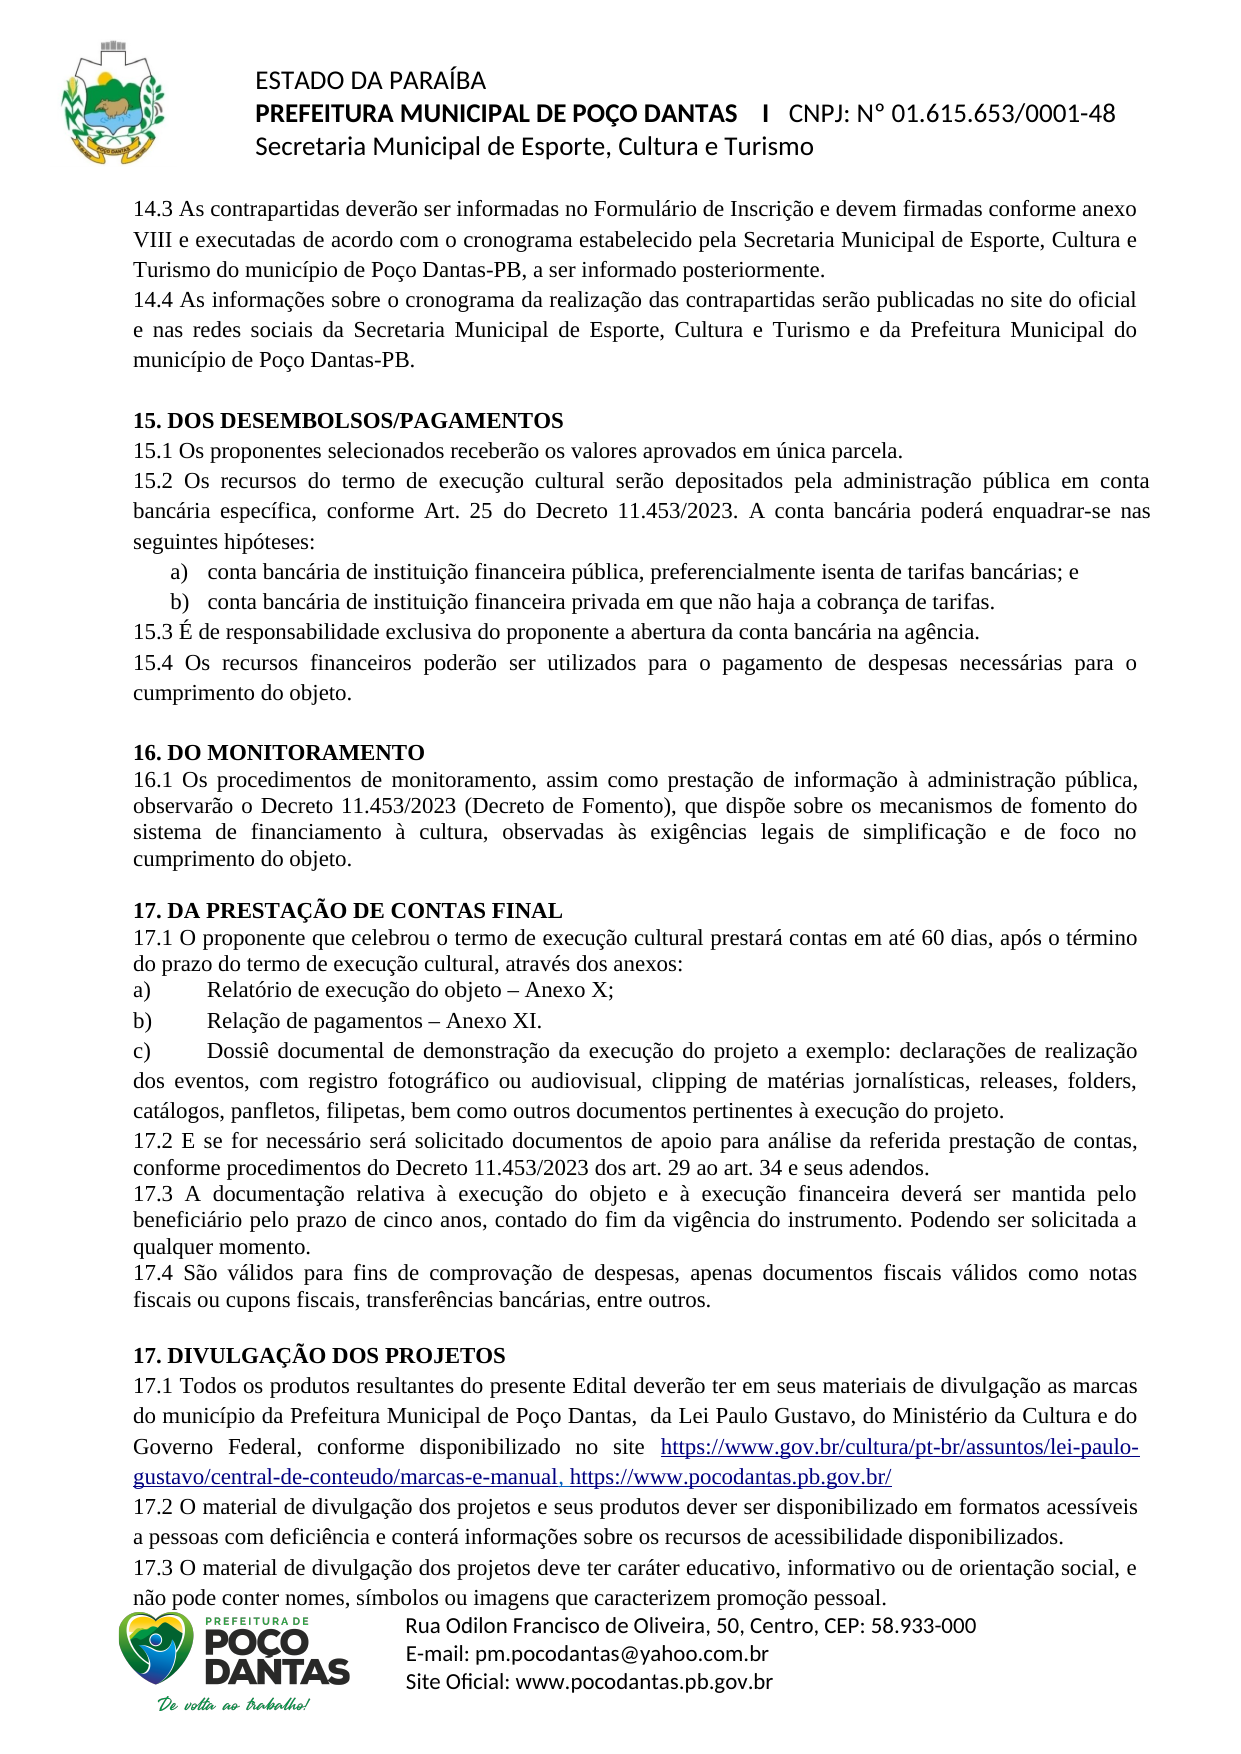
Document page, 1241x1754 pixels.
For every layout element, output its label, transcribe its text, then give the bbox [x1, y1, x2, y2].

text 15.3 É de responsabilidade exclusiva do proponente a abertura da conta bancária na agência. [133, 618, 1152, 645]
text 16.1 Os procedimentos de monitoramento, assim como prestação de informação à administração pública, observarão o Decreto 11.453/2023 (Decreto de Fomento), que dispõe sobre os mecanismos de fomento do sistema de financiamento à cultura, observadas às exigências legais de simplificação e de foco no cumprimento do objeto. [133, 766, 1139, 871]
list Relação de pagamentos – Anexo XI. [133, 1007, 1139, 1033]
text 17. DIVULGAÇÃO DOS PROJETOS [133, 1342, 1139, 1368]
text 17.1 O proponente que celebrou o termo de execução cultural prestará contas em até 60 dias, após o término do prazo do termo de execução cultural, através dos anexos: [133, 924, 1139, 976]
text 15.4 Os recursos financeiros poderão ser utilizados para o pagamento de despesas necessárias para o cumprimento do objeto. [133, 649, 1139, 705]
text 17. DA PRESTAÇÃO DE CONTAS FINAL [133, 897, 1139, 924]
text 17.4 São válidos para fins de comprovação de despesas, apenas documentos fiscais válidos como notas fiscais ou cupons fiscais, transferências bancárias, entre outros. [133, 1259, 1139, 1312]
text 14.4 As informações sobre o cronograma da realização das contrapartidas serão publicadas no site do oficial e nas redes sociais da Secretaria Municipal de Esporte, Cultura e Turismo e da Prefeitura Municipal do município de Poço Dantas-PB. [133, 286, 1139, 373]
list Dossiê documental de demonstração da execução do projeto a exemplo: declarações de realização dos eventos, com registro fotográfico ou audiovisual, clipping de matérias jornalísticas, releases, folders, catálogos, panfletos, filipetas, bem como outros documentos pertinentes à execução do projeto. [133, 1037, 1139, 1124]
text 15. DOS DESEMBOLSOS/PAGAMENTOS [133, 407, 1139, 433]
text 17.2 O material de divulgação dos projetos e seus produtos dever ser disponibilizado em formatos acessíveis a pessoas com deficiência e conterá informações sobre os recursos de acessibilidade disponibilizados. [133, 1493, 1139, 1550]
text 14.3 As contrapartidas deverão ser informadas no Formulário de Inscrição e devem firmadas conforme anexo VIII e executadas de acordo com o cronograma estabelecido pela Secretaria Municipal de Esporte, Cultura e Turismo do município de Poço Dantas-PB, a ser informado posteriormente. [133, 196, 1139, 282]
text 17.3 O material de divulgação dos projetos deve ter caráter educativo, informativo ou de orientação social, e não pode conter nomes, símbolos ou imagens que caracterizem promoção pessoal. [133, 1554, 1139, 1610]
text 17.1 Todos os produtos resultantes do presente Edital deverão ter em seus materiais de divulgação as marcas do município da Prefeitura Municipal de Poço Dantas, da Lei Paulo Gustavo, do Ministério da Cultura e do Governo Federal, conforme disponibilizado no site https://www.gov.br/cultura/pt-br/assuntos/lei-paulo-gustavo/central-de-conteudo/marcas-e-manual, https://www.pocodantas.pb.gov.br/ [133, 1372, 1139, 1489]
text 15.1 Os proponentes selecionados receberão os valores aprovados em única parcela. [133, 437, 1139, 463]
text 17.3 A documentação relativa à execução do objeto e à execução financeira deverá ser mantida pelo beneficiário pelo prazo de cinco anos, contado do fim da vigência do instrumento. Podendo ser solicitada a qualquer momento. [133, 1180, 1139, 1259]
list conta bancária de instituição financeira privada em que não haja a cobrança de tarifas. [170, 588, 1139, 614]
list conta bancária de instituição financeira pública, preferencialmente isenta de tarifas bancárias; e [170, 558, 1139, 584]
text 16. DO MONITORAMENTO [133, 739, 1139, 766]
text 17.2 E se for necessário será solicitado documentos de apoio para análise da referida prestação de contas, conforme procedimentos do Decreto 11.453/2023 dos art. 29 ao art. 34 e seus adendos. [133, 1127, 1139, 1180]
text 15.2 Os recursos do termo de execução cultural serão depositados pela administração pública em conta bancária específica, conforme Art. 25 do Decreto 11.453/2023. A conta bancária poderá enquadrar-se nas seguintes hipóteses: [133, 467, 1152, 554]
list Relatório de execução do objeto – Anexo X; [133, 976, 1139, 1003]
